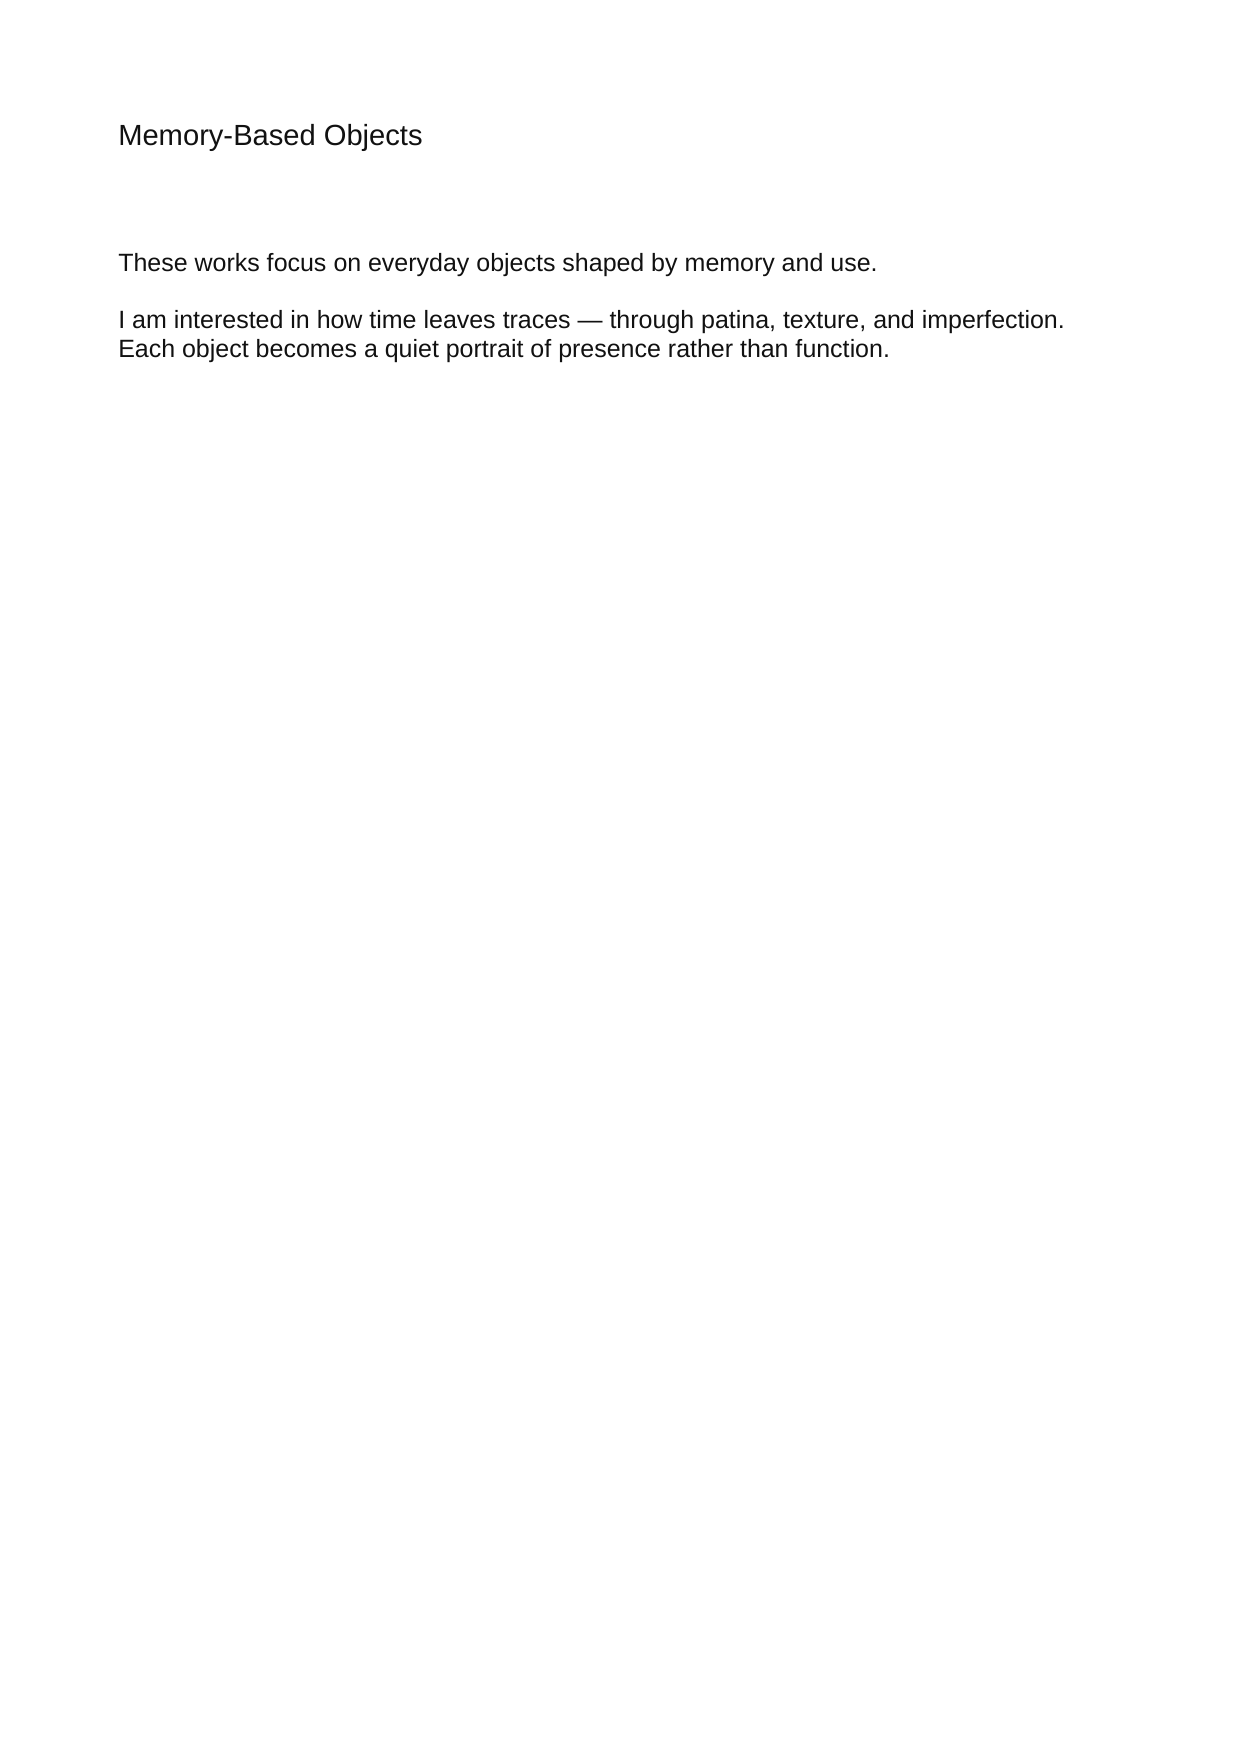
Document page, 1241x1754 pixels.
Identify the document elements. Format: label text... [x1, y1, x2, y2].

text I am interested in how time leaves traces — through patina, texture, and imperfection. [118, 305, 1122, 334]
text Each object becomes a quiet portrait of presence rather than function. [118, 334, 1122, 362]
text These works focus on everyday objects shaped by memory and use. [118, 247, 1122, 276]
text Memory-Based Objects [118, 118, 1110, 152]
